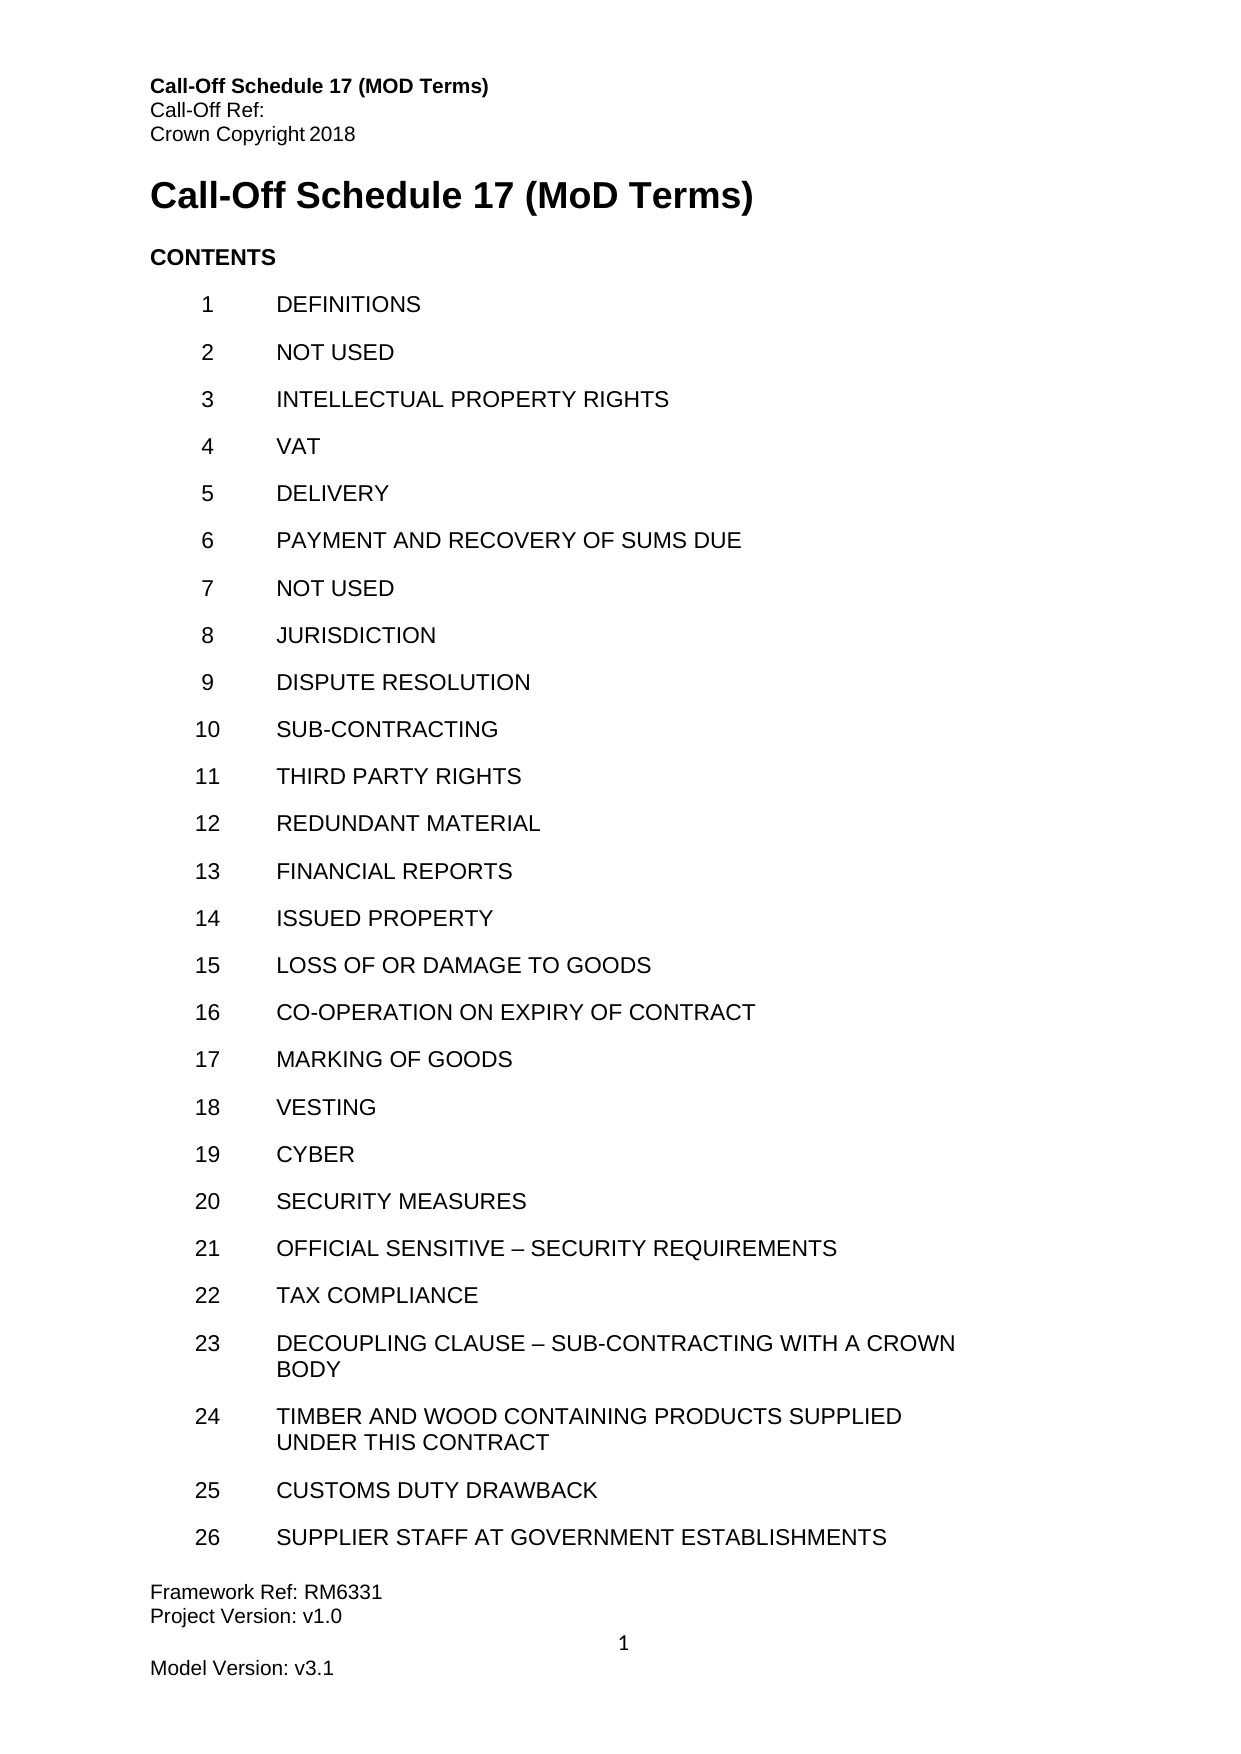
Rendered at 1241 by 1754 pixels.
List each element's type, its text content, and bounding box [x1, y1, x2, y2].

table_cell CO-OPERATION ON EXPIRY OF CONTRACT [265, 999, 973, 1046]
table_cell 6 [150, 527, 265, 574]
table_cell 21 [150, 1235, 265, 1282]
table_cell LOSS OF OR DAMAGE TO GOODS [265, 952, 973, 999]
table_header DEFINITIONS [265, 291, 973, 338]
table_header 1 [150, 291, 265, 338]
table_cell 2 [150, 339, 265, 386]
table_cell 19 [150, 1141, 265, 1188]
table_cell OFFICIAL SENSITIVE – SECURITY REQUIREMENTS [265, 1235, 973, 1282]
table_cell 26 [150, 1524, 265, 1550]
table_cell 12 [150, 810, 265, 858]
table_cell NOT USED [265, 339, 973, 386]
table_cell TAX COMPLIANCE [265, 1282, 973, 1329]
table_cell 9 [150, 669, 265, 716]
table_cell VESTING [265, 1094, 973, 1141]
table_cell MARKING OF GOODS [265, 1046, 973, 1093]
table_cell INTELLECTUAL PROPERTY RIGHTS [265, 386, 973, 433]
text CONTENTS [150, 244, 1090, 271]
table_cell JURISDICTION [265, 622, 973, 669]
table_cell THIRD PARTY RIGHTS [265, 763, 973, 810]
table_cell 7 [150, 575, 265, 622]
table_cell NOT USED [265, 575, 973, 622]
table_cell 24 [150, 1403, 265, 1477]
table_cell SUPPLIER STAFF AT GOVERNMENT ESTABLISHMENTS [265, 1524, 973, 1550]
table_cell 22 [150, 1282, 265, 1329]
table_cell CYBER [265, 1141, 973, 1188]
table_cell PAYMENT AND RECOVERY OF SUMS DUE [265, 527, 973, 574]
table_cell DELIVERY [265, 480, 973, 527]
table_cell CUSTOMS DUTY DRAWBACK [265, 1477, 973, 1524]
table_cell 15 [150, 952, 265, 999]
table_cell DECOUPLING CLAUSE – SUB-CONTRACTING WITH A CROWN BODY [265, 1330, 973, 1403]
table_cell VAT [265, 433, 973, 480]
table_cell 16 [150, 999, 265, 1046]
table_cell SUB-CONTRACTING [265, 716, 973, 763]
table_cell 23 [150, 1330, 265, 1403]
table_cell REDUNDANT MATERIAL [265, 810, 973, 858]
table_cell 13 [150, 858, 265, 905]
table_cell SECURITY MEASURES [265, 1188, 973, 1235]
table_cell 3 [150, 386, 265, 433]
table_cell FINANCIAL REPORTS [265, 858, 973, 905]
table_cell 5 [150, 480, 265, 527]
table_cell 20 [150, 1188, 265, 1235]
table_cell 25 [150, 1477, 265, 1524]
table_cell 4 [150, 433, 265, 480]
table_cell 10 [150, 716, 265, 763]
table_cell 17 [150, 1046, 265, 1093]
table_cell 8 [150, 622, 265, 669]
table_cell DISPUTE RESOLUTION [265, 669, 973, 716]
table_cell 14 [150, 905, 265, 952]
table_cell TIMBER AND WOOD CONTAINING PRODUCTS SUPPLIED UNDER THIS CONTRACT [265, 1403, 973, 1477]
table_cell ISSUED PROPERTY [265, 905, 973, 952]
table_cell 18 [150, 1094, 265, 1141]
table_cell 11 [150, 763, 265, 810]
text Call-Off Schedule 17 (MoD Terms) [150, 174, 1090, 217]
